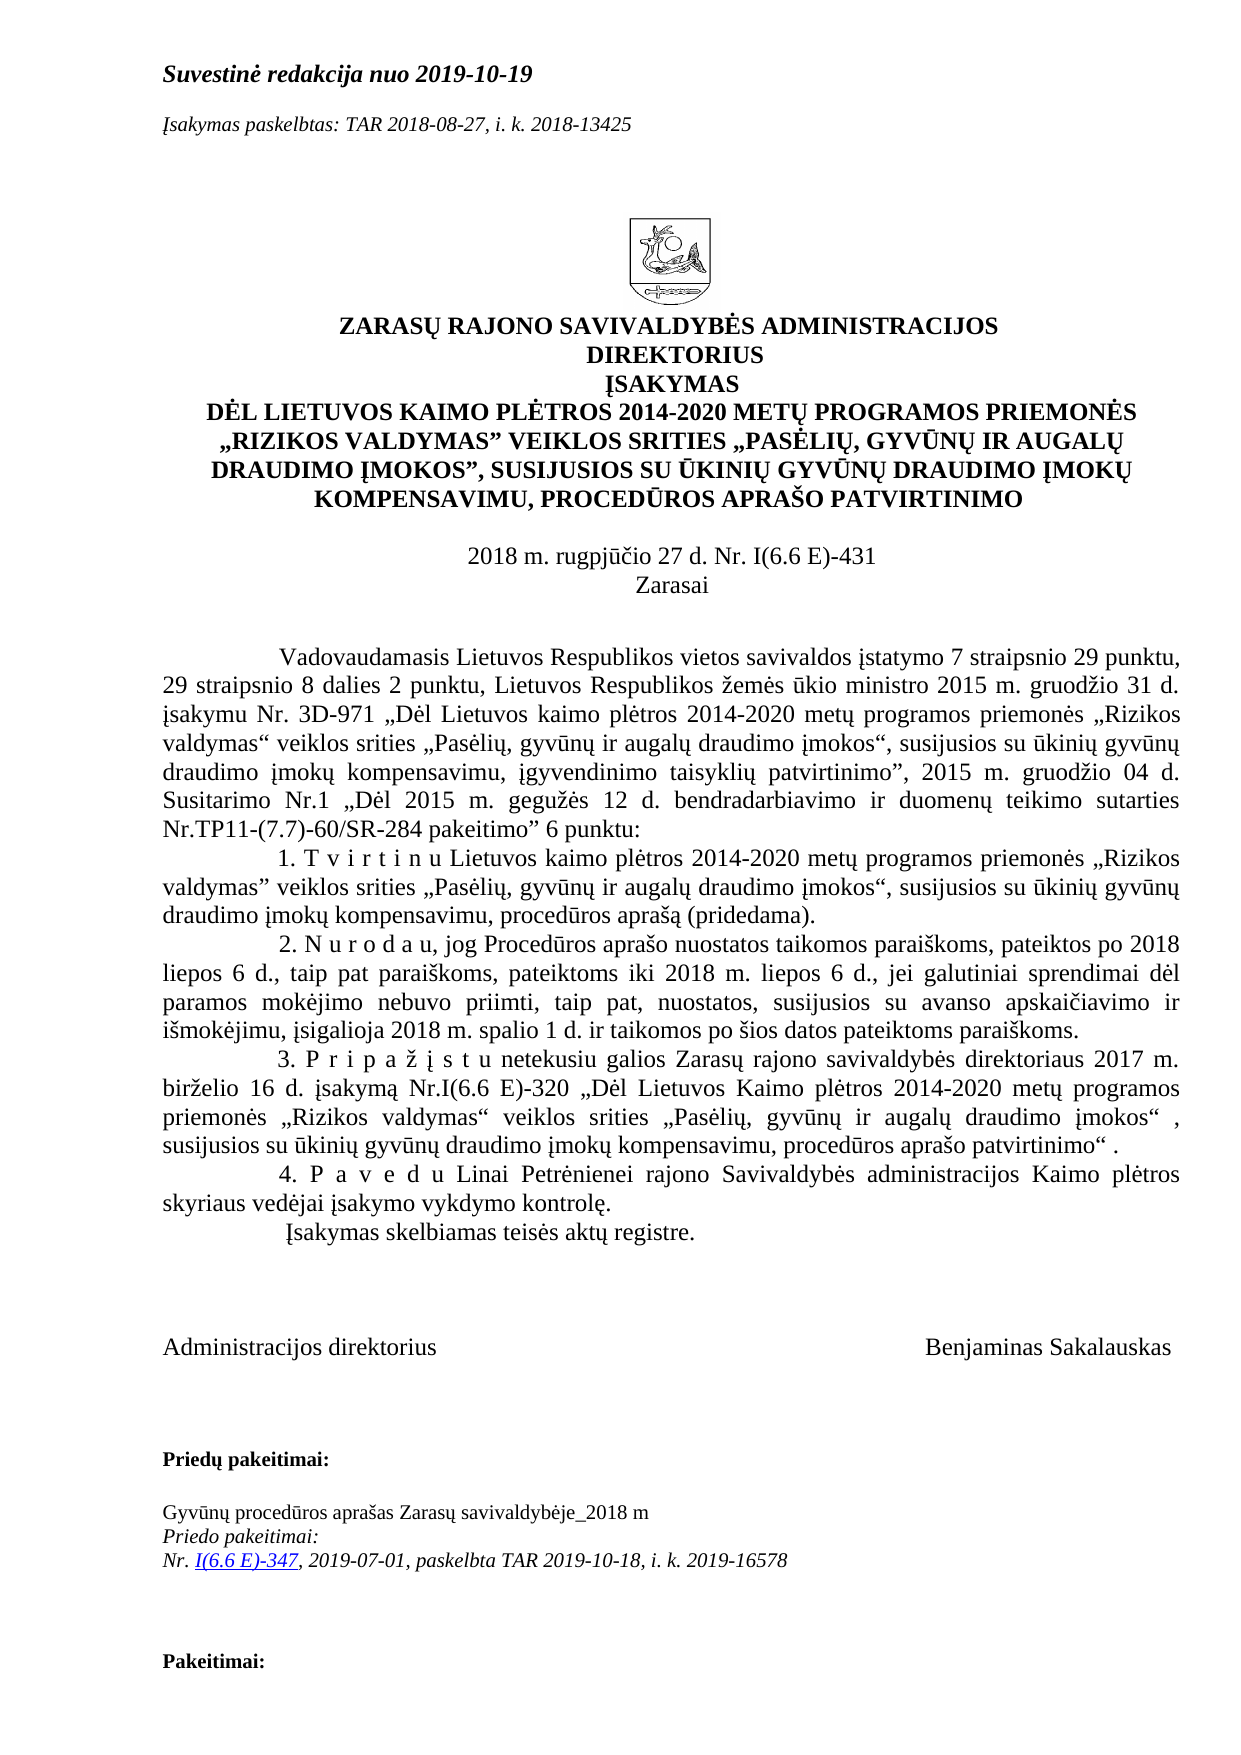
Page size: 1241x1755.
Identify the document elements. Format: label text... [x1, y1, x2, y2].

text 2018 m. rugpjūčio 27 d. Nr. I(6.6 E)-431 [162, 541, 1181, 570]
text Įsakymas paskelbtas: TAR 2018-08-27, i. k. 2018-13425 [162, 112, 1181, 136]
text 2. N u r o d a u, jog Procedūros aprašo nuostatos taikomos paraiškoms, pateiktos po 2018 liepos 6 d., taip pat paraiškoms, pateiktoms iki 2018 m. liepos 6 d., jei galutiniai sprendimai dėl paramos mokėjimo nebuvo priimti, taip pat, nuostatos, susijusios su avanso apskaičiavimo ir išmokėjimu, įsigalioja 2018 m. spalio 1 d. ir taikomos po šios datos pateiktoms paraiškoms. [162, 929, 1181, 1044]
text Suvestinė redakcija nuo 2019-10-19 [162, 59, 1181, 88]
text Pakeitimai: [162, 1649, 1181, 1673]
text Gyvūnų procedūros aprašas Zarasų savivaldybėje_2018 m [162, 1500, 1181, 1524]
text DĖL LIETUVOS KAIMO PLĖTROS 2014-2020 METŲ PROGRAMOS PRIEMONĖS „RIZIKOS VALDYMAS” VEIKLOS SRITIES „PASĖLIŲ, GYVŪNŲ IR AUGALŲ DRAUDIMO ĮMOKOS”, SUSIJUSIOS SU ŪKINIŲ GYVŪNŲ DRAUDIMO ĮMOKŲ KOMPENSAVIMU, PROCEDŪROS APRAŠO PATVIRTINIMO [162, 397, 1181, 512]
text ĮSAKYMAS [162, 369, 1181, 397]
text 3. P r i p a ž į s t u netekusiu galios Zarasų rajono savivaldybės direktoriaus 2017 m. birželio 16 d. įsakymą Nr.I(6.6 E)-320 „Dėl Lietuvos Kaimo plėtros 2014-2020 metų programos priemonės „Rizikos valdymas“ veiklos srities „Pasėlių, gyvūnų ir augalų draudimo įmokos“ , susijusios su ūkinių gyvūnų draudimo įmokų kompensavimu, procedūros aprašo patvirtinimo“ . [162, 1044, 1181, 1159]
text Priedo pakeitimai: [162, 1524, 1181, 1548]
text Zarasai [162, 570, 1181, 599]
text 1. T v i r t i n u Lietuvos kaimo plėtros 2014-2020 metų programos priemonės „Rizikos valdymas” veiklos srities „Pasėlių, gyvūnų ir augalų draudimo įmokos“, susijusios su ūkinių gyvūnų draudimo įmokų kompensavimu, procedūros aprašą (pridedama). [162, 843, 1181, 929]
text ZARASŲ RAJONO SAVIVALDYBĖs ADMINISTRACIJOS [162, 311, 1181, 340]
text 4. P a v e d u Linai Petrėnienei rajono Savivaldybės administracijos Kaimo plėtros skyriaus vedėjai įsakymo vykdymo kontrolę. [162, 1159, 1181, 1217]
text Nr. I(6.6 E)-347, 2019-07-01, paskelbta TAR 2019-10-18, i. k. 2019-16578 [162, 1548, 1181, 1572]
text DIREKTORIUS [162, 340, 1181, 369]
text Įsakymas skelbiamas teisės aktų registre. [162, 1217, 1181, 1246]
text Vadovaudamasis Lietuvos Respublikos vietos savivaldos įstatymo 7 straipsnio 29 punktu, 29 straipsnio 8 dalies 2 punktu, Lietuvos Respublikos žemės ūkio ministro 2015 m. gruodžio 31 d. įsakymu Nr. 3D-971 „Dėl Lietuvos kaimo plėtros 2014-2020 metų programos priemonės „Rizikos valdymas“ veiklos srities „Pasėlių, gyvūnų ir augalų draudimo įmokos“, susijusios su ūkinių gyvūnų draudimo įmokų kompensavimu, įgyvendinimo taisyklių patvirtinimo”, 2015 m. gruodžio 04 d. Susitarimo Nr.1 „Dėl 2015 m. gegužės 12 d. bendradarbiavimo ir duomenų teikimo sutarties Nr.TP11-(7.7)-60/SR-284 pakeitimo” 6 punktu: [162, 642, 1181, 843]
text Administracijos direktorius Benjaminas Sakalauskas [162, 1332, 1174, 1361]
text Priedų pakeitimai: [162, 1447, 1181, 1471]
